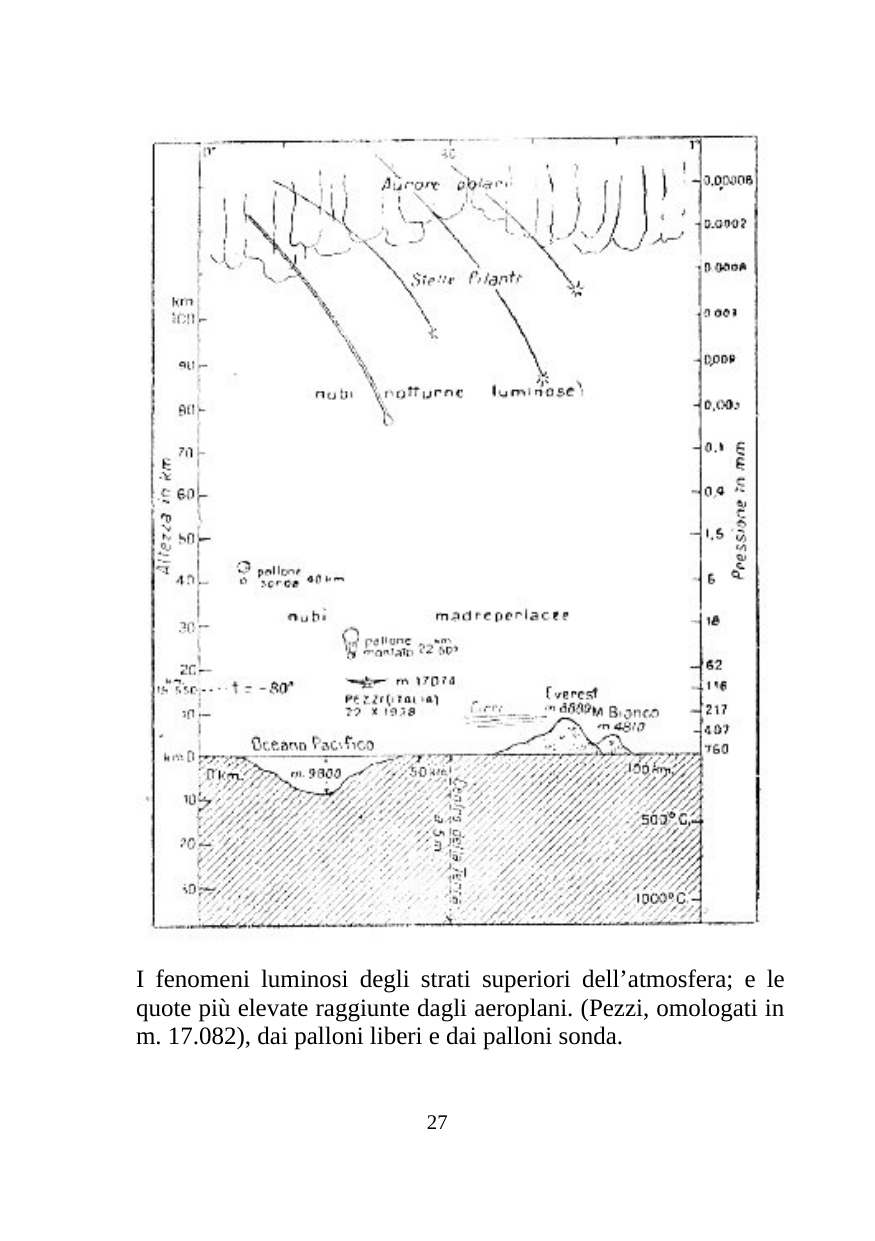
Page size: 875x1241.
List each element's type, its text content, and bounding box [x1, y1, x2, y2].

text I fenomeni luminosi degli strati superiori dell’atmosfera; e le quote più elevate raggiunte dagli aeroplani. (Pezzi, omologati in m. 17.082), dai palloni liberi e dai palloni sonda. [136, 947, 785, 1050]
text [136, 106, 785, 123]
picture [135, 123, 786, 947]
